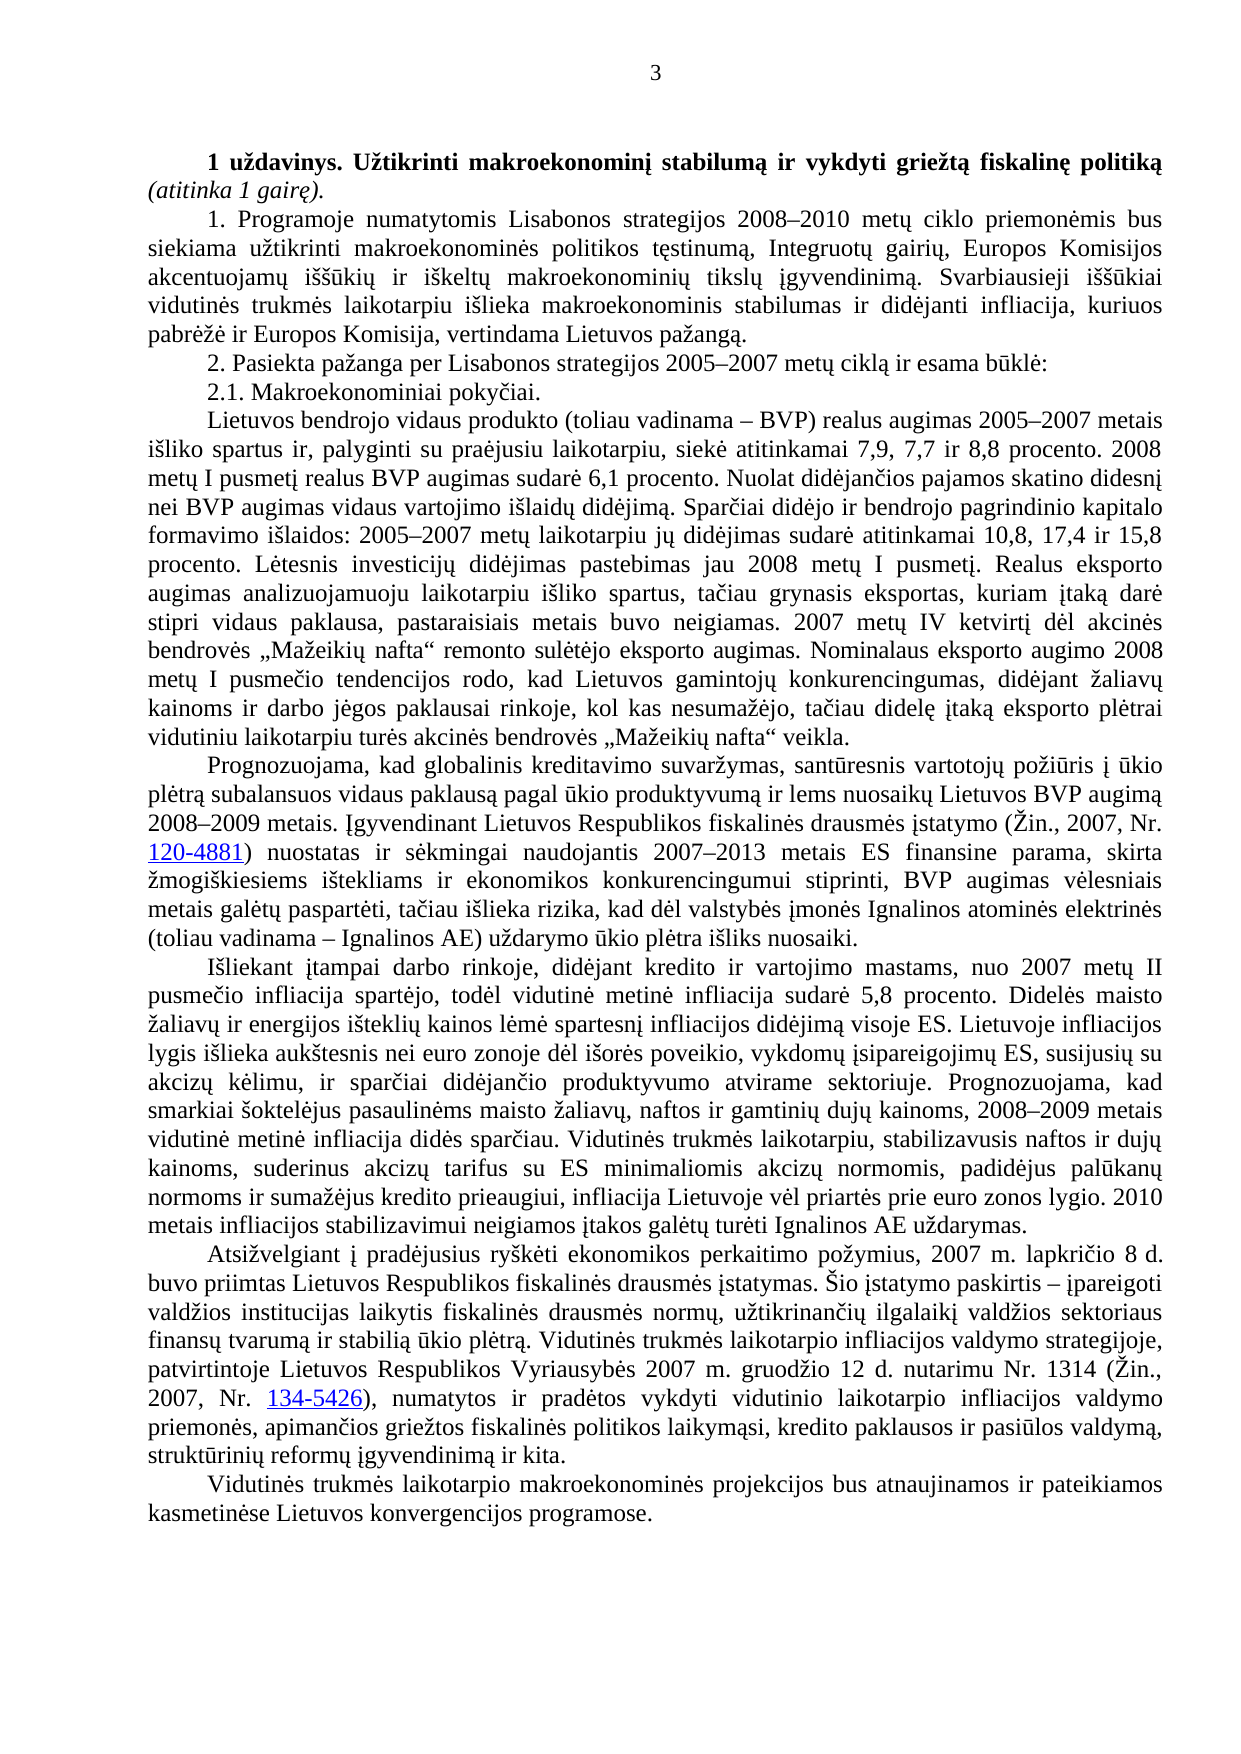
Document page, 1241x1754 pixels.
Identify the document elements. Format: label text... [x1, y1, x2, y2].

text Prognozuojama, kad globalinis kreditavimo suvaržymas, santūresnis vartotojų požiūris į ūkio plėtrą subalansuos vidaus paklausą pagal ūkio produktyvumą ir lems nuosaikų Lietuvos BVP augimą 2008–2009 metais. Įgyvendinant Lietuvos Respublikos fiskalinės drausmės įstatymo (Žin., 2007, Nr. 120-4881) nuostatas ir sėkmingai naudojantis 2007–2013 metais ES finansine parama, skirta žmogiškiesiems ištekliams ir ekonomikos konkurencingumui stiprinti, BVP augimas vėlesniais metais galėtų paspartėti, tačiau išlieka rizika, kad dėl valstybės įmonės Ignalinos atominės elektrinės (toliau vadinama – Ignalinos AE) uždarymo ūkio plėtra išliks nuosaiki. [148, 751, 1163, 952]
text Vidutinės trukmės laikotarpio makroekonominės projekcijos bus atnaujinamos ir pateikiamos kasmetinėse Lietuvos konvergencijos programose. [148, 1469, 1163, 1527]
text 1. Programoje numatytomis Lisabonos strategijos 2008–2010 metų ciklo priemonėmis bus siekiama užtikrinti makroekonominės politikos tęstinumą, Integruotų gairių, Europos Komisijos akcentuojamų iššūkių ir iškeltų makroekonominių tikslų įgyvendinimą. Svarbiausieji iššūkiai vidutinės trukmės laikotarpiu išlieka makroekonominis stabilumas ir didėjanti infliacija, kuriuos pabrėžė ir Europos Komisija, vertindama Lietuvos pažangą. [148, 204, 1163, 348]
text Išliekant įtampai darbo rinkoje, didėjant kredito ir vartojimo mastams, nuo 2007 metų II pusmečio infliacija spartėjo, todėl vidutinė metinė infliacija sudarė 5,8 procento. Didelės maisto žaliavų ir energijos išteklių kainos lėmė spartesnį infliacijos didėjimą visoje ES. Lietuvoje infliacijos lygis išlieka aukštesnis nei euro zonoje dėl išorės poveikio, vykdomų įsipareigojimų ES, susijusių su akcizų kėlimu, ir sparčiai didėjančio produktyvumo atvirame sektoriuje. Prognozuojama, kad smarkiai šoktelėjus pasaulinėms maisto žaliavų, naftos ir gamtinių dujų kainoms, 2008–2009 metais vidutinė metinė infliacija didės sparčiau. Vidutinės trukmės laikotarpiu, stabilizavusis naftos ir dujų kainoms, suderinus akcizų tarifus su ES minimaliomis akcizų normomis, padidėjus palūkanų normoms ir sumažėjus kredito prieaugiui, infliacija Lietuvoje vėl priartės prie euro zonos lygio. 2010 metais infliacijos stabilizavimui neigiamos įtakos galėtų turėti Ignalinos AE uždarymas. [148, 952, 1163, 1239]
text 2.1. Makroekonominiai pokyčiai. [148, 377, 1163, 406]
text Lietuvos bendrojo vidaus produkto (toliau vadinama – BVP) realus augimas 2005–2007 metais išliko spartus ir, palyginti su praėjusiu laikotarpiu, siekė atitinkamai 7,9, 7,7 ir 8,8 procento. 2008 metų I pusmetį realus BVP augimas sudarė 6,1 procento. Nuolat didėjančios pajamos skatino didesnį nei BVP augimas vidaus vartojimo išlaidų didėjimą. Sparčiai didėjo ir bendrojo pagrindinio kapitalo formavimo išlaidos: 2005–2007 metų laikotarpiu jų didėjimas sudarė atitinkamai 10,8, 17,4 ir 15,8 procento. Lėtesnis investicijų didėjimas pastebimas jau 2008 metų I pusmetį. Realus eksporto augimas analizuojamuoju laikotarpiu išliko spartus, tačiau grynasis eksportas, kuriam įtaką darė stipri vidaus paklausa, pastaraisiais metais buvo neigiamas. 2007 metų IV ketvirtį dėl akcinės bendrovės „Mažeikių nafta“ remonto sulėtėjo eksporto augimas. Nominalaus eksporto augimo 2008 metų I pusmečio tendencijos rodo, kad Lietuvos gamintojų konkurencingumas, didėjant žaliavų kainoms ir darbo jėgos paklausai rinkoje, kol kas nesumažėjo, tačiau didelę įtaką eksporto plėtrai vidutiniu laikotarpiu turės akcinės bendrovės „Mažeikių nafta“ veikla. [148, 406, 1163, 751]
text Atsižvelgiant į pradėjusius ryškėti ekonomikos perkaitimo požymius, 2007 m. lapkričio 8 d. buvo priimtas Lietuvos Respublikos fiskalinės drausmės įstatymas. Šio įstatymo paskirtis – įpareigoti valdžios institucijas laikytis fiskalinės drausmės normų, užtikrinančių ilgalaikį valdžios sektoriaus finansų tvarumą ir stabilią ūkio plėtrą. Vidutinės trukmės laikotarpio infliacijos valdymo strategijoje, patvirtintoje Lietuvos Respublikos Vyriausybės 2007 m. gruodžio 12 d. nutarimu Nr. 1314 (Žin., 2007, Nr. 134-5426), numatytos ir pradėtos vykdyti vidutinio laikotarpio infliacijos valdymo priemonės, apimančios griežtos fiskalinės politikos laikymąsi, kredito paklausos ir pasiūlos valdymą, struktūrinių reformų įgyvendinimą ir kita. [148, 1239, 1163, 1469]
text 1 uždavinys. Užtikrinti makroekonominį stabilumą ir vykdyti griežtą fiskalinę politiką (atitinka 1 gairę). [148, 147, 1163, 204]
text 2. Pasiekta pažanga per Lisabonos strategijos 2005–2007 metų ciklą ir esama būklė: [148, 348, 1163, 377]
